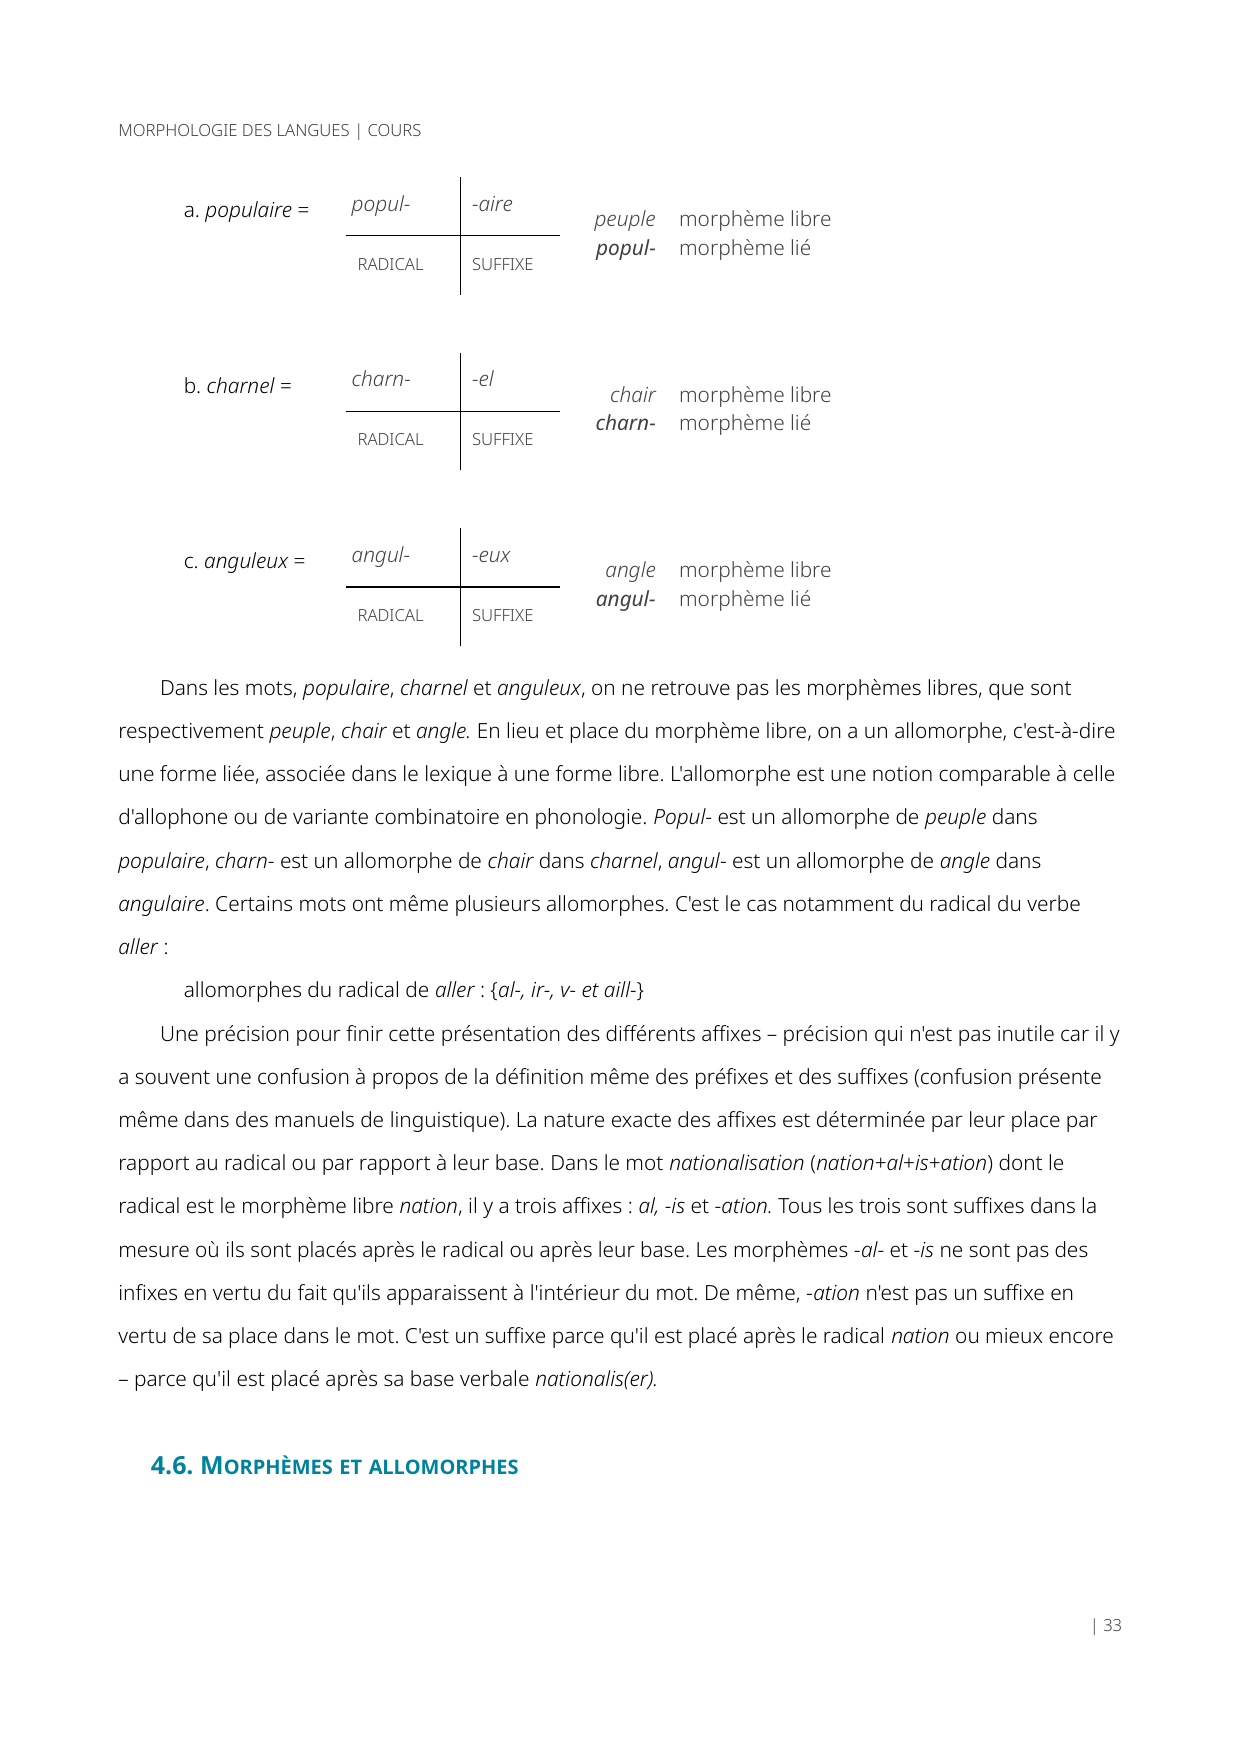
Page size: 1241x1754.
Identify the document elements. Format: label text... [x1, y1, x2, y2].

table_cell suffixe [461, 588, 560, 646]
table_header b. charnel = [118, 353, 346, 470]
table_header chair charn- [560, 353, 667, 470]
table_header charn- [346, 353, 460, 411]
text Dans les mots, populaire, charnel et anguleux, on ne retrouve pas les morphèmes libres, que sont respectivement peuple, chair et angle. En lieu et place du morphème libre, on a un allomorphe, c'est-à-dire une forme liée, associée dans le lexique à une forme libre. L'allomorphe est une notion comparable à celle d'allophone ou de variante combinatoire en phonologie. Popul- est un allomorphe de peuple dans populaire, charn- est un allomorphe de chair dans charnel, angul- est un allomorphe de angle dans angulaire. Certains mots ont même plusieurs allomorphes. C'est le cas notamment du radical du verbe aller : [118, 673, 1122, 961]
table_header morphème libre morphème lié [667, 177, 850, 294]
text Une précision pour finir cette présentation des différents affixes – précision qui n'est pas inutile car il y a souvent une confusion à propos de la définition même des préfixes et des suffixes (confusion présente même dans des manuels de linguistique). La nature exacte des affixes est déterminée par leur place par rapport au radical ou par rapport à leur base. Dans le mot nationalisation (nation+al+is+ation) dont le radical est le morphème libre nation, il y a trois affixes : al, -is et -ation. Tous les trois sont suffixes dans la mesure où ils sont placés après le radical ou après leur base. Les morphèmes -al- et -is ne sont pas des infixes en vertu du fait qu'ils apparaissent à l'intérieur du mot. De même, -ation n'est pas un suffixe en vertu de sa place dans le mot. C'est un suffixe parce qu'il est placé après le radical nation ou mieux encore – parce qu'il est placé après sa base verbale nationalis(er). [118, 1019, 1122, 1393]
table_header angle angul- [560, 528, 667, 646]
table_header morphème libre morphème lié [667, 528, 850, 646]
table_header -el [461, 353, 560, 411]
table_header popul- [346, 177, 460, 235]
table_header c. anguleux = [118, 528, 346, 646]
table_cell radical [346, 412, 460, 470]
table_header -eux [461, 528, 560, 586]
table_header a. populaire = [118, 177, 346, 294]
table_header morphème libre morphème lié [667, 353, 850, 470]
text allomorphes du radical de aller : {al-, ir-, v- et aill-} [142, 975, 1122, 1004]
table_cell radical [346, 588, 460, 646]
table_header peuple popul- [560, 177, 667, 294]
table_cell radical [346, 236, 460, 294]
subtitle Morphèmes et allomorphes [148, 1445, 1093, 1485]
table_cell suffixe [461, 236, 560, 294]
table_header angul- [346, 528, 460, 586]
table_header -aire [461, 177, 560, 235]
table_cell suffixe [461, 412, 560, 470]
